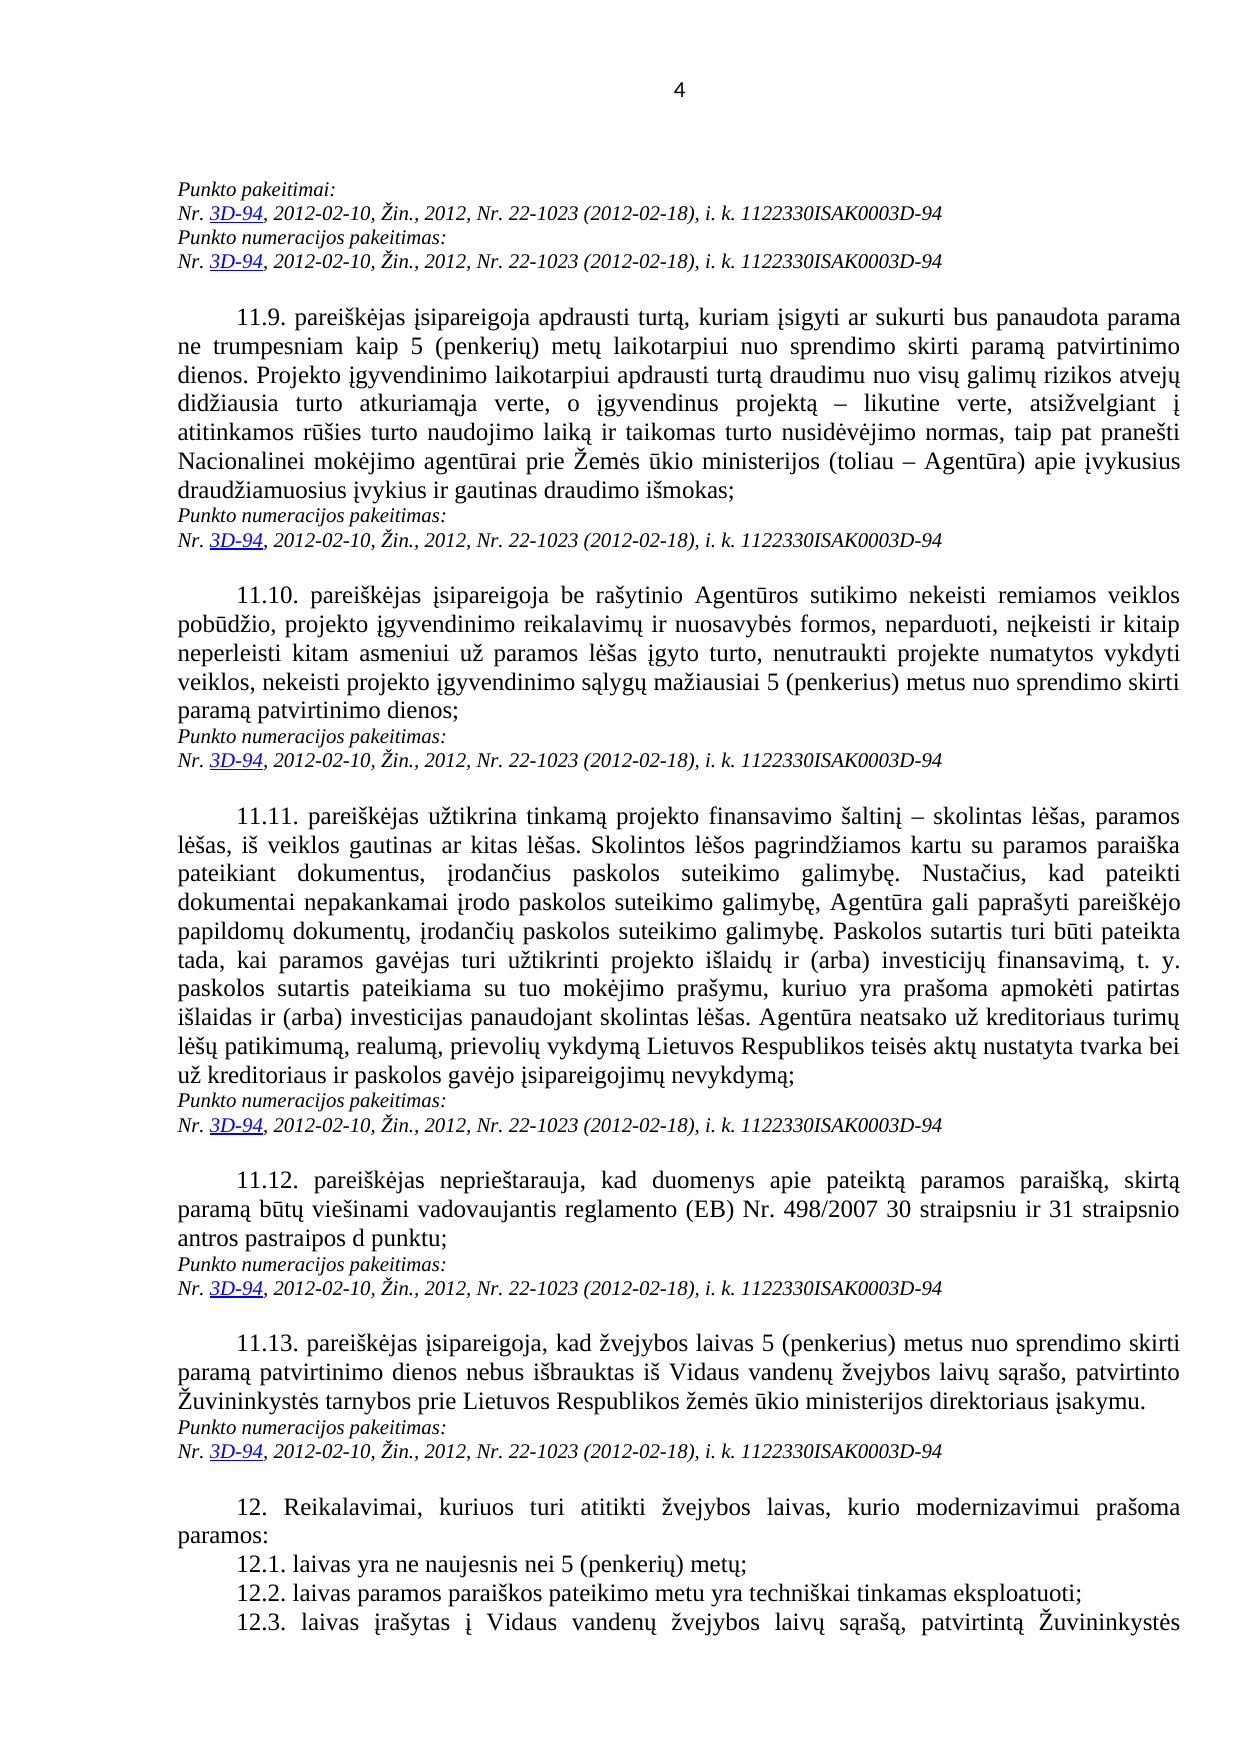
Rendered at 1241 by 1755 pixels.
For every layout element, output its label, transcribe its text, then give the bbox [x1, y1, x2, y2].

text 11.9. pareiškėjas įsipareigoja apdrausti turtą, kuriam įsigyti ar sukurti bus panaudota parama ne trumpesniam kaip 5 (penkerių) metų laikotarpiui nuo sprendimo skirti paramą patvirtinimo dienos. Projekto įgyvendinimo laikotarpiui apdrausti turtą draudimu nuo visų galimų rizikos atvejų didžiausia turto atkuriamąja verte, o įgyvendinus projektą – likutine verte, atsižvelgiant į atitinkamos rūšies turto naudojimo laiką ir taikomas turto nusidėvėjimo normas, taip pat pranešti Nacionalinei mokėjimo agentūrai prie Žemės ūkio ministerijos (toliau – Agentūra) apie įvykusius draudžiamuosius įvykius ir gautinas draudimo išmokas; [177, 302, 1181, 503]
text Punkto numeracijos pakeitimas: [177, 1415, 1181, 1439]
text 11.12. pareiškėjas neprieštarauja, kad duomenys apie pateiktą paramos paraišką, skirtą paramą būtų viešinami vadovaujantis reglamento (EB) Nr. 498/2007 30 straipsniu ir 31 straipsnio antros pastraipos d punktu; [177, 1165, 1181, 1252]
text Nr. 3D-94, 2012-02-10, Žin., 2012, Nr. 22-1023 (2012-02-18), i. k. 1122330ISAK0003D-94 [177, 1276, 1181, 1300]
text Nr. 3D-94, 2012-02-10, Žin., 2012, Nr. 22-1023 (2012-02-18), i. k. 1122330ISAK0003D-94 [177, 249, 1181, 273]
text Punkto numeracijos pakeitimas: [177, 1252, 1181, 1276]
text Nr. 3D-94, 2012-02-10, Žin., 2012, Nr. 22-1023 (2012-02-18), i. k. 1122330ISAK0003D-94 [177, 748, 1181, 772]
text Punkto numeracijos pakeitimas: [177, 225, 1181, 249]
text Nr. 3D-94, 2012-02-10, Žin., 2012, Nr. 22-1023 (2012-02-18), i. k. 1122330ISAK0003D-94 [177, 201, 1181, 225]
text 12.2. laivas paramos paraiškos pateikimo metu yra techniškai tinkamas eksploatuoti; [177, 1578, 1181, 1607]
text Punkto pakeitimai: [177, 177, 1181, 201]
text Punkto numeracijos pakeitimas: [177, 724, 1181, 748]
text Nr. 3D-94, 2012-02-10, Žin., 2012, Nr. 22-1023 (2012-02-18), i. k. 1122330ISAK0003D-94 [177, 1439, 1181, 1463]
text Punkto numeracijos pakeitimas: [177, 1088, 1181, 1112]
text 11.13. pareiškėjas įsipareigoja, kad žvejybos laivas 5 (penkerius) metus nuo sprendimo skirti paramą patvirtinimo dienos nebus išbrauktas iš Vidaus vandenų žvejybos laivų sąrašo, patvirtinto Žuvininkystės tarnybos prie Lietuvos Respublikos žemės ūkio ministerijos direktoriaus įsakymu. [177, 1328, 1181, 1415]
text 11.11. pareiškėjas užtikrina tinkamą projekto finansavimo šaltinį – skolintas lėšas, paramos lėšas, iš veiklos gautinas ar kitas lėšas. Skolintos lėšos pagrindžiamos kartu su paramos paraiška pateikiant dokumentus, įrodančius paskolos suteikimo galimybę. Nustačius, kad pateikti dokumentai nepakankamai įrodo paskolos suteikimo galimybę, Agentūra gali paprašyti pareiškėjo papildomų dokumentų, įrodančių paskolos suteikimo galimybę. Paskolos sutartis turi būti pateikta tada, kai paramos gavėjas turi užtikrinti projekto išlaidų ir (arba) investicijų finansavimą, t. y. paskolos sutartis pateikiama su tuo mokėjimo prašymu, kuriuo yra prašoma apmokėti patirtas išlaidas ir (arba) investicijas panaudojant skolintas lėšas. Agentūra neatsako už kreditoriaus turimų lėšų patikimumą, realumą, prievolių vykdymą Lietuvos Respublikos teisės aktų nustatyta tvarka bei už kreditoriaus ir paskolos gavėjo įsipareigojimų nevykdymą; [177, 801, 1181, 1088]
text Punkto numeracijos pakeitimas: [177, 503, 1181, 527]
text 12.3. laivas įrašytas į Vidaus vandenų žvejybos laivų sąrašą, patvirtintą Žuvininkystės [177, 1607, 1181, 1635]
text 12. Reikalavimai, kuriuos turi atitikti žvejybos laivas, kurio modernizavimui prašoma paramos: [177, 1492, 1181, 1549]
text 12.1. laivas yra ne naujesnis nei 5 (penkerių) metų; [177, 1549, 1181, 1578]
text 11.10. pareiškėjas įsipareigoja be rašytinio Agentūros sutikimo nekeisti remiamos veiklos pobūdžio, projekto įgyvendinimo reikalavimų ir nuosavybės formos, neparduoti, neįkeisti ir kitaip neperleisti kitam asmeniui už paramos lėšas įgyto turto, nenutraukti projekte numatytos vykdyti veiklos, nekeisti projekto įgyvendinimo sąlygų mažiausiai 5 (penkerius) metus nuo sprendimo skirti paramą patvirtinimo dienos; [177, 580, 1181, 724]
text Nr. 3D-94, 2012-02-10, Žin., 2012, Nr. 22-1023 (2012-02-18), i. k. 1122330ISAK0003D-94 [177, 527, 1181, 552]
text Nr. 3D-94, 2012-02-10, Žin., 2012, Nr. 22-1023 (2012-02-18), i. k. 1122330ISAK0003D-94 [177, 1112, 1181, 1137]
